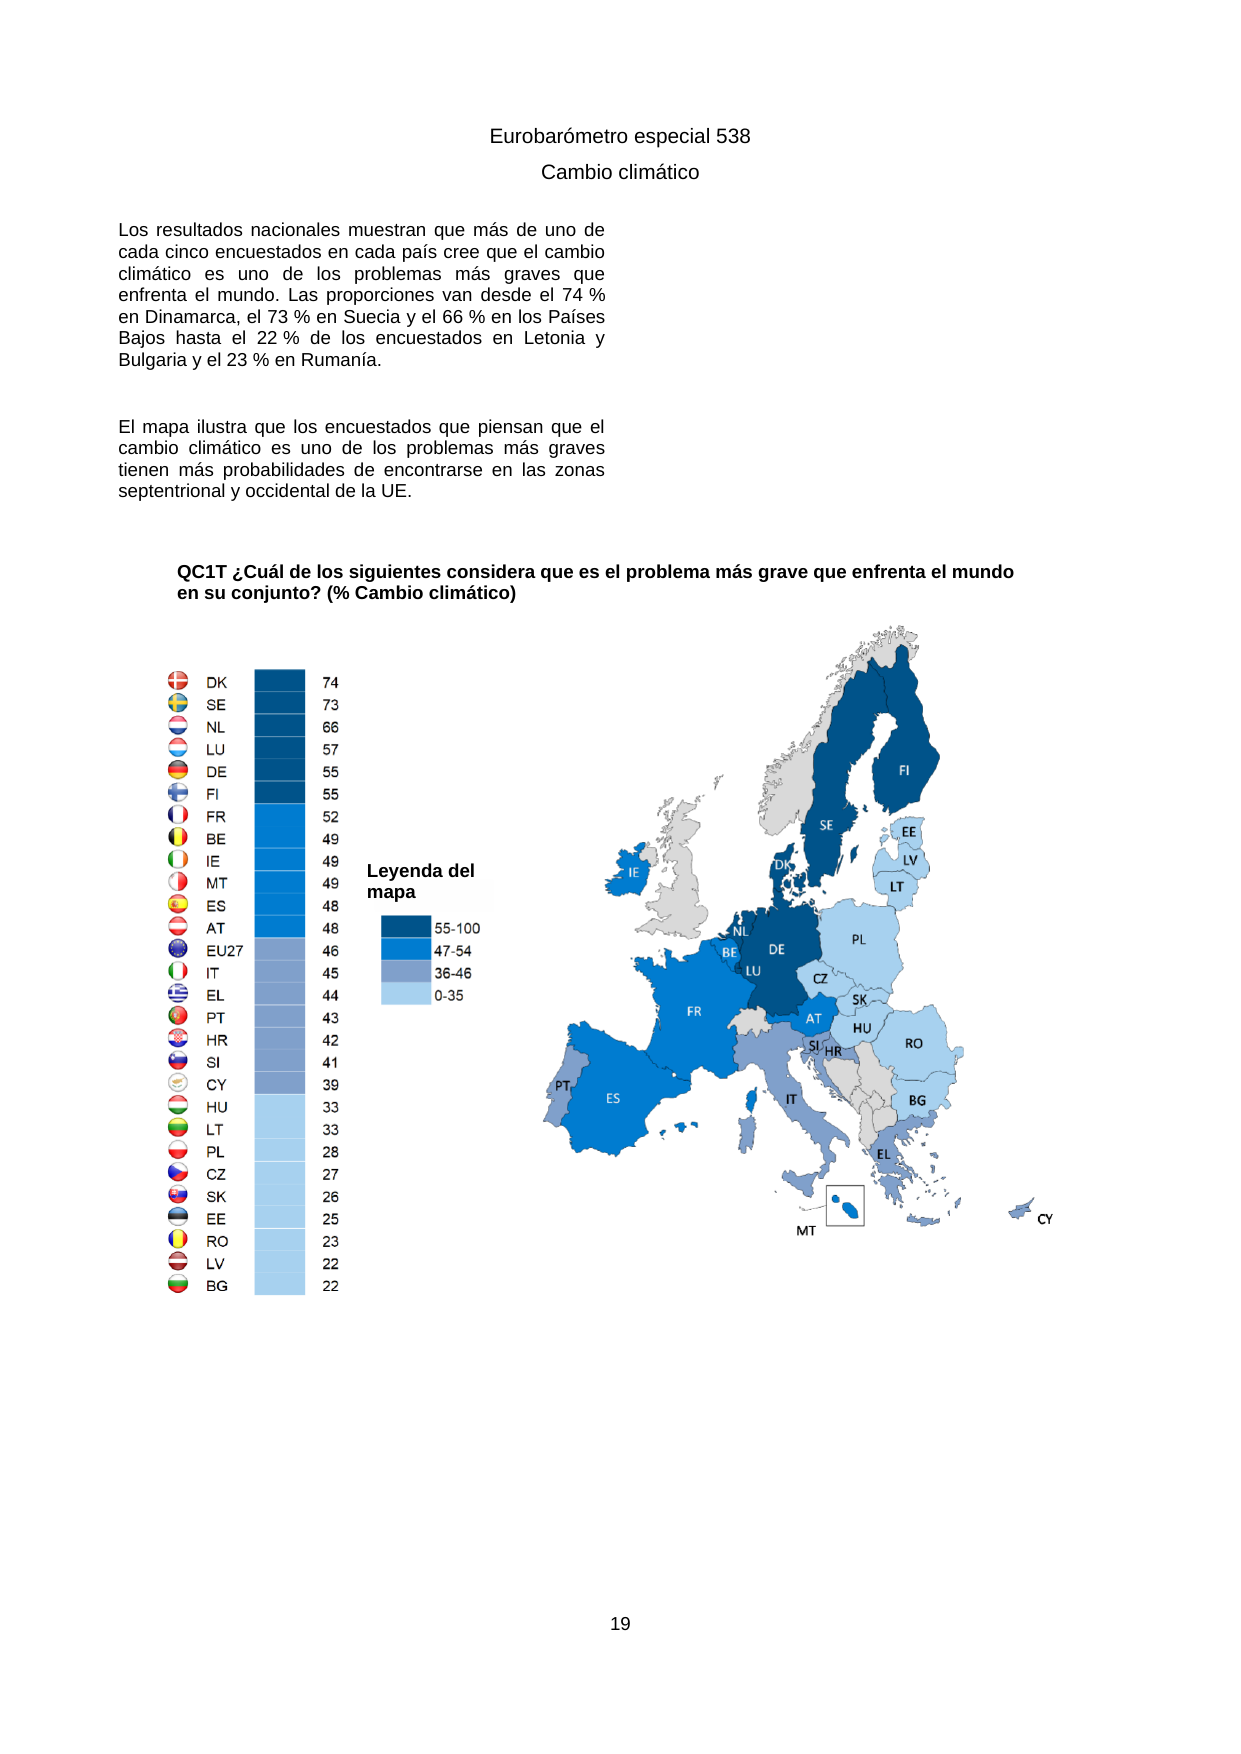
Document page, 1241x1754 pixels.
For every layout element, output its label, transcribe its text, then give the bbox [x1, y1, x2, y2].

picture [118, 615, 1078, 1307]
text Los resultados nacionales muestran que más de uno de cada cinco encuestados en cada país cree que el cambio climático es uno de los problemas más graves que enfrenta el mundo. Las proporciones van desde el 74 % en Dinamarca, el 73 % en Suecia y el 66 % en los Países Bajos hasta el 22 % de los encuestados en Letonia y Bulgaria y el 23 % en Rumanía. [118, 219, 605, 370]
text El mapa ilustra que los encuestados que piensan que el cambio climático es uno de los problemas más graves tienen más probabilidades de encontrarse en las zonas septentrional y occidental de la UE. [118, 416, 605, 502]
